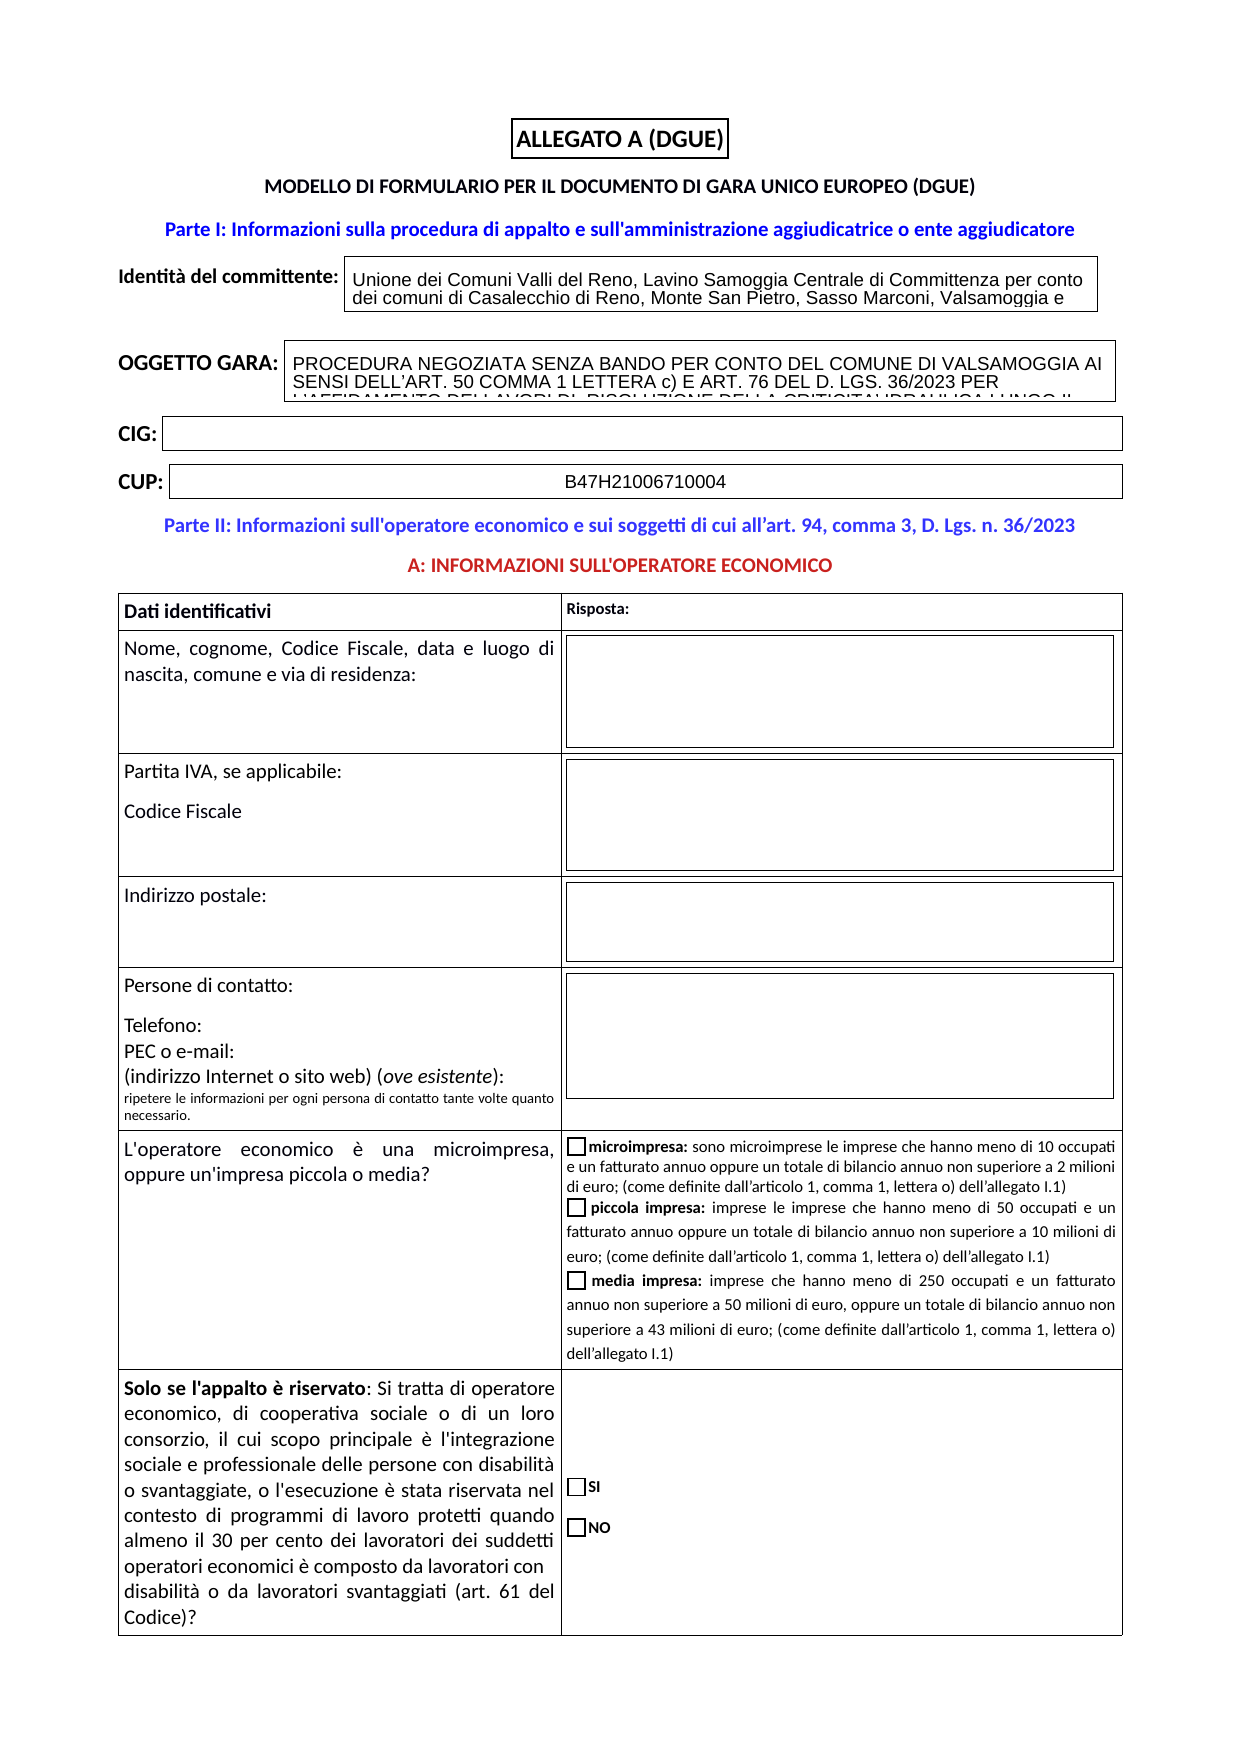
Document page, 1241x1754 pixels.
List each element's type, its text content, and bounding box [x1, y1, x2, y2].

table_cell Indirizzo postale: [119, 877, 561, 967]
table_cell [562, 631, 1122, 753]
text Parte I: Informazioni sulla procedura di appalto e sull'amministrazione aggiudicatrice o ente aggiudicatore [118, 213, 1122, 242]
text A: Informazioni sull'operatore economico [118, 553, 1122, 578]
table_cell Solo se l'appalto è riservato: Si tratta di operatore economico, di cooperativa sociale o di un loro consorzio, il cui scopo principale è l'integrazione sociale e professionale delle persone con disabilità o svantaggiate, o l'esecuzione è stata riservata nel contesto di programmi di lavoro protetti quando almeno il 30 per cento dei lavoratori dei suddetti operatori economici è composto da lavoratori con disabilità o da lavoratori svantaggiati (art. 61 del Codice)? [119, 1370, 561, 1635]
text Modello di formulario per il documento di gara unico europeo (DGUE) [118, 173, 1122, 199]
text ALLEGATO A (DGUE) [513, 120, 727, 157]
table_cell Persone di contatto: Telefono: PEC o e-mail: (indirizzo Internet o sito web) (ove esistente): ripetere le informazioni per ogni persona di contatto tante volte quanto necessario. [119, 968, 561, 1130]
table_cell SI NO [562, 1370, 1122, 1635]
table_cell Partita IVA, se applicabile: Codice Fiscale [119, 754, 561, 876]
table_cell L'operatore economico è una microimpresa, oppure un'impresa piccola o media? [119, 1131, 561, 1369]
text [729, 118, 1122, 159]
table_header Dati identificativi [119, 594, 561, 629]
table_cell [562, 877, 1122, 967]
text [1116, 340, 1122, 401]
text CUP: [118, 464, 169, 498]
text CIG: [118, 416, 162, 450]
table_cell [562, 968, 1122, 1130]
table_header Risposta: [562, 594, 1122, 629]
text [118, 118, 511, 159]
text Identità del committente: [118, 257, 344, 311]
text OGGETTO GARA: [118, 340, 284, 401]
table_cell microimpresa: sono microimprese le imprese che hanno meno di 10 occupati e un fatturato annuo oppure un totale di bilancio annuo non superiore a 2 milioni di euro; (come definite dall’articolo 1, comma 1, lettera o) dell’allegato I.1) piccola impresa: imprese le imprese che hanno meno di 50 occupati e un fatturato annuo oppure un totale di bilancio annuo non superiore a 10 milioni di euro; (come definite dall’articolo 1, comma 1, lettera o) dell’allegato I.1) media impresa: imprese che hanno meno di 250 occupati e un fatturato annuo non superiore a 50 milioni di euro, oppure un totale di bilancio annuo non superiore a 43 milioni di euro; (come definite dall’articolo 1, comma 1, lettera o) dell’allegato I.1) [562, 1131, 1122, 1369]
text [1098, 257, 1122, 311]
table_cell Nome, cognome, Codice Fiscale, data e luogo di nascita, comune e via di residenza: [119, 631, 561, 753]
text Parte II: Informazioni sull'operatore economico e sui soggetti di cui all’art. 94, comma 3, D. Lgs. n. 36/2023 [118, 513, 1122, 538]
table_cell [562, 754, 1122, 876]
